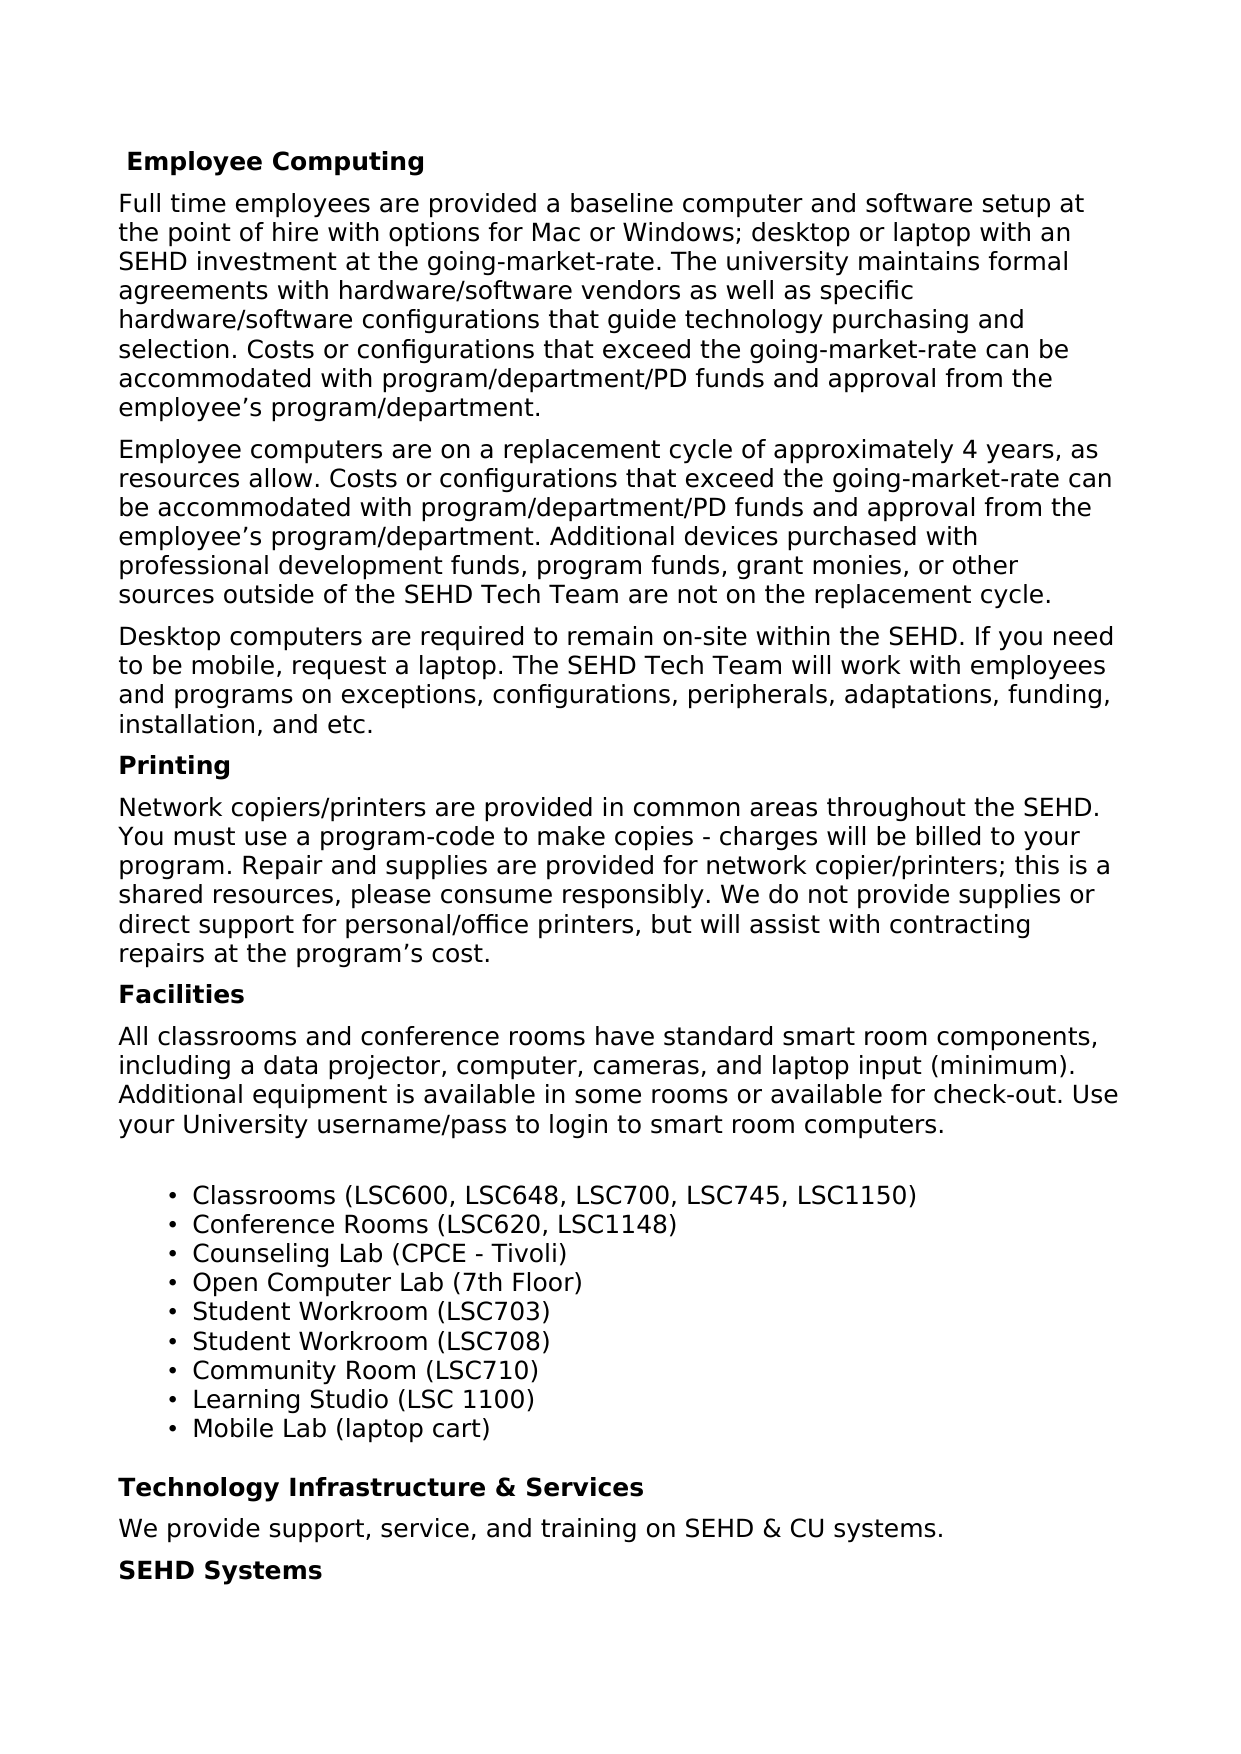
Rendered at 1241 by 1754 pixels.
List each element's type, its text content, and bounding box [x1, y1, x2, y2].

text Facilities [118, 981, 1122, 1010]
text Network copiers/printers are provided in common areas throughout the SEHD. You must use a program-code to make copies - charges will be billed to your program. Repair and supplies are provided for network copier/printers; this is a shared resources, please consume responsibly. We do not provide supplies or direct support for personal/office printers, but will assist with contracting repairs at the program’s cost. [118, 793, 1122, 968]
list Conference Rooms (LSC620, LSC1148) [177, 1210, 1122, 1239]
list Classrooms (LSC600, LSC648, LSC700, LSC745, LSC1150) [177, 1181, 1122, 1210]
text SEHD Systems [118, 1556, 1122, 1585]
text Full time employees are provided a baseline computer and software setup at the point of hire with options for Mac or Windows; desktop or laptop with an SEHD investment at the going-market-rate. The university maintains formal agreements with hardware/software vendors as well as specific hardware/software configurations that guide technology purchasing and selection. Costs or configurations that exceed the going-market-rate can be accommodated with program/department/PD funds and approval from the employee’s program/department. [118, 189, 1122, 422]
list Counseling Lab (CPCE - Tivoli) [177, 1239, 1122, 1268]
list Mobile Lab (laptop cart) [177, 1414, 1122, 1443]
text Employee computers are on a replacement cycle of approximately 4 years, as resources allow. Costs or configurations that exceed the going-market-rate can be accommodated with program/department/PD funds and approval from the employee’s program/department. Additional devices purchased with professional development funds, program funds, grant monies, or other sources outside of the SEHD Tech Team are not on the replacement cycle. [118, 435, 1122, 610]
list Learning Studio (LSC 1100) [177, 1385, 1122, 1414]
text Employee Computing [118, 118, 1122, 176]
list Community Room (LSC710) [177, 1356, 1122, 1385]
text We provide support, service, and training on SEHD & CU systems. [118, 1514, 1122, 1544]
text Printing [118, 751, 1122, 781]
list Student Workroom (LSC703) [177, 1298, 1122, 1327]
text Desktop computers are required to remain on-site within the SEHD. If you need to be mobile, request a laptop. The SEHD Tech Team will work with employees and programs on exceptions, configurations, peripherals, adaptations, funding, installation, and etc. [118, 622, 1122, 739]
text Technology Infrastructure & Services [118, 1473, 1122, 1502]
list Open Computer Lab (7th Floor) [177, 1268, 1122, 1298]
list Student Workroom (LSC708) [177, 1327, 1122, 1356]
text All classrooms and conference rooms have standard smart room components, including a data projector, computer, cameras, and laptop input (minimum). Additional equipment is available in some rooms or available for check-out. Use your University username/pass to login to smart room computers. [118, 1022, 1122, 1139]
